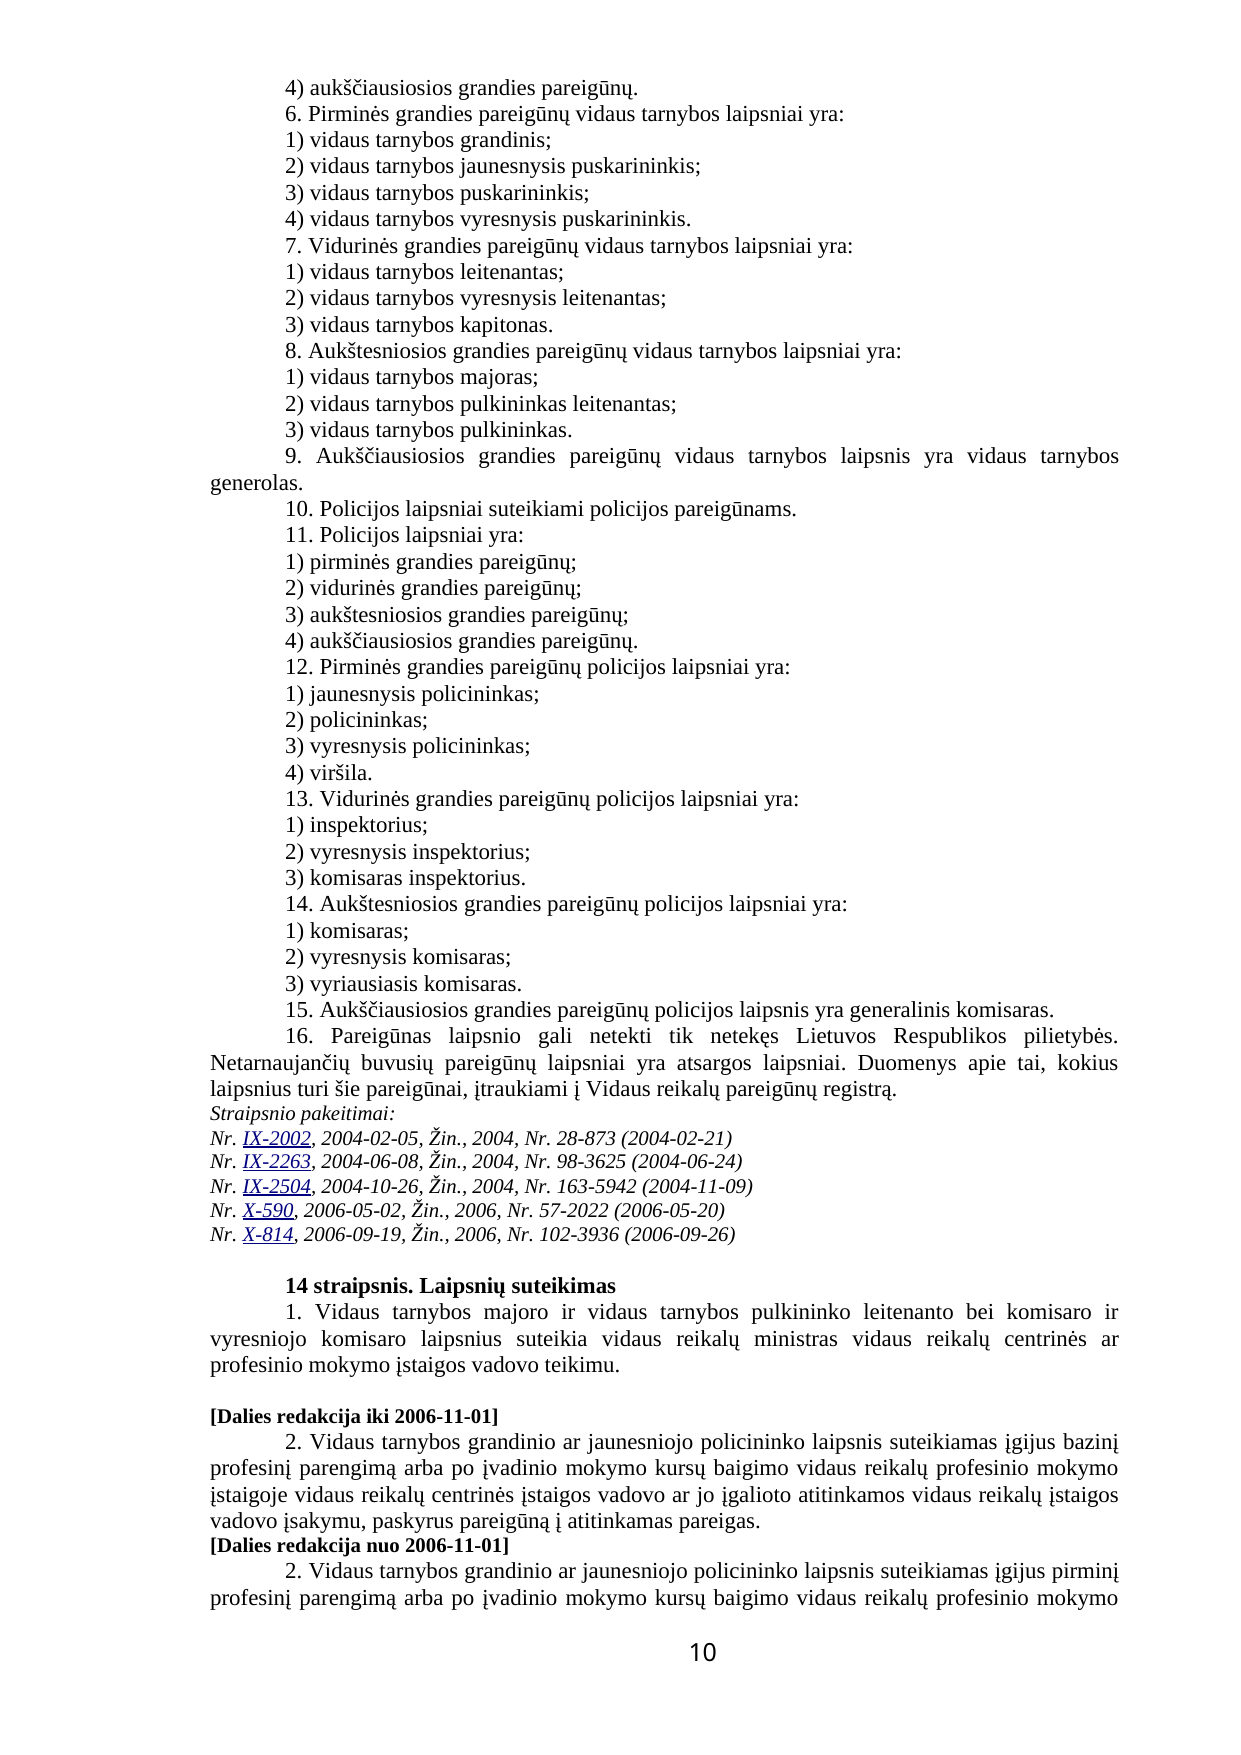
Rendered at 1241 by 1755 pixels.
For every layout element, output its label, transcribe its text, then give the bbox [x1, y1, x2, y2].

text 2. Vidaus tarnybos grandinio ar jaunesniojo policininko laipsnis suteikiamas įgijus pirminį profesinį parengimą arba po įvadinio mokymo kursų baigimo vidaus reikalų profesinio mokymo [210, 1557, 1120, 1610]
text 3) vyriausiasis komisaras. [210, 969, 1120, 996]
text 15. Aukščiausiosios grandies pareigūnų policijos laipsnis yra generalinis komisaras. [210, 996, 1120, 1022]
text Nr. IX-2002, 2004-02-05, Žin., 2004, Nr. 28-873 (2004-02-21) [210, 1125, 1120, 1149]
text 4) viršila. [210, 759, 1120, 785]
text 1) vidaus tarnybos grandinis; [210, 126, 1120, 153]
text 1) vidaus tarnybos leitenantas; [210, 258, 1120, 284]
text [Dalies redakcija iki 2006-11-01] [210, 1404, 1120, 1428]
text 2) vidurinės grandies pareigūnų; [210, 574, 1120, 601]
text 14 straipsnis. Laipsnių suteikimas [210, 1272, 1120, 1298]
text Straipsnio pakeitimai: [210, 1101, 1120, 1125]
text 4) aukščiausiosios grandies pareigūnų. [210, 73, 1120, 100]
text 2) vidaus tarnybos pulkininkas leitenantas; [210, 390, 1120, 416]
text 2) vidaus tarnybos jaunesnysis puskarininkis; [210, 153, 1120, 179]
text Nr. X-590, 2006-05-02, Žin., 2006, Nr. 57-2022 (2006-05-20) [210, 1198, 1120, 1222]
text 3) vidaus tarnybos kapitonas. [210, 311, 1120, 337]
text 3) komisaras inspektorius. [210, 864, 1120, 891]
text 1) inspektorius; [210, 811, 1120, 838]
text 2. Vidaus tarnybos grandinio ar jaunesniojo policininko laipsnis suteikiamas įgijus bazinį profesinį parengimą arba po įvadinio mokymo kursų baigimo vidaus reikalų profesinio mokymo įstaigoje vidaus reikalų centrinės įstaigos vadovo ar jo įgalioto atitinkamos vidaus reikalų įstaigos vadovo įsakymu, paskyrus pareigūną į atitinkamas pareigas. [210, 1428, 1120, 1533]
text 1) pirminės grandies pareigūnų; [210, 548, 1120, 574]
text 12. Pirminės grandies pareigūnų policijos laipsniai yra: [210, 653, 1120, 680]
text 3) vidaus tarnybos pulkininkas. [210, 416, 1120, 442]
text 6. Pirminės grandies pareigūnų vidaus tarnybos laipsniai yra: [210, 100, 1120, 126]
text 3) vyresnysis policininkas; [210, 732, 1120, 759]
text 13. Vidurinės grandies pareigūnų policijos laipsniai yra: [210, 785, 1120, 811]
text 4) aukščiausiosios grandies pareigūnų. [210, 627, 1120, 653]
text 11. Policijos laipsniai yra: [210, 522, 1120, 548]
text 2) vyresnysis komisaras; [210, 943, 1120, 969]
text 2) vyresnysis inspektorius; [210, 838, 1120, 864]
text 8. Aukštesniosios grandies pareigūnų vidaus tarnybos laipsniai yra: [210, 337, 1120, 363]
text Nr. IX-2504, 2004-10-26, Žin., 2004, Nr. 163-5942 (2004-11-09) [210, 1173, 1120, 1198]
text [Dalies redakcija nuo 2006-11-01] [210, 1533, 1120, 1557]
text 2) vidaus tarnybos vyresnysis leitenantas; [210, 284, 1120, 311]
text 9. Aukščiausiosios grandies pareigūnų vidaus tarnybos laipsnis yra vidaus tarnybos generolas. [210, 442, 1120, 495]
text 16. Pareigūnas laipsnio gali netekti tik netekęs Lietuvos Respublikos pilietybės. Netarnaujančių buvusių pareigūnų laipsniai yra atsargos laipsniai. Duomenys apie tai, kokius laipsnius turi šie pareigūnai, įtraukiami į Vidaus reikalų pareigūnų registrą. [210, 1022, 1120, 1101]
text 1) vidaus tarnybos majoras; [210, 363, 1120, 390]
text 10. Policijos laipsniai suteikiami policijos pareigūnams. [210, 495, 1120, 522]
text 1) jaunesnysis policininkas; [210, 680, 1120, 706]
text Nr. X-814, 2006-09-19, Žin., 2006, Nr. 102-3936 (2006-09-26) [210, 1222, 1120, 1246]
text 7. Vidurinės grandies pareigūnų vidaus tarnybos laipsniai yra: [210, 232, 1120, 258]
text 1) komisaras; [210, 917, 1120, 943]
text Nr. IX-2263, 2004-06-08, Žin., 2004, Nr. 98-3625 (2004-06-24) [210, 1149, 1120, 1173]
text 2) policininkas; [210, 706, 1120, 732]
text 1. Vidaus tarnybos majoro ir vidaus tarnybos pulkininko leitenanto bei komisaro ir vyresniojo komisaro laipsnius suteikia vidaus reikalų ministras vidaus reikalų centrinės ar profesinio mokymo įstaigos vadovo teikimu. [210, 1298, 1120, 1377]
text 3) vidaus tarnybos puskarininkis; [210, 179, 1120, 205]
text 14. Aukštesniosios grandies pareigūnų policijos laipsniai yra: [210, 891, 1120, 917]
text 4) vidaus tarnybos vyresnysis puskarininkis. [210, 205, 1120, 232]
text 3) aukštesniosios grandies pareigūnų; [210, 601, 1120, 627]
